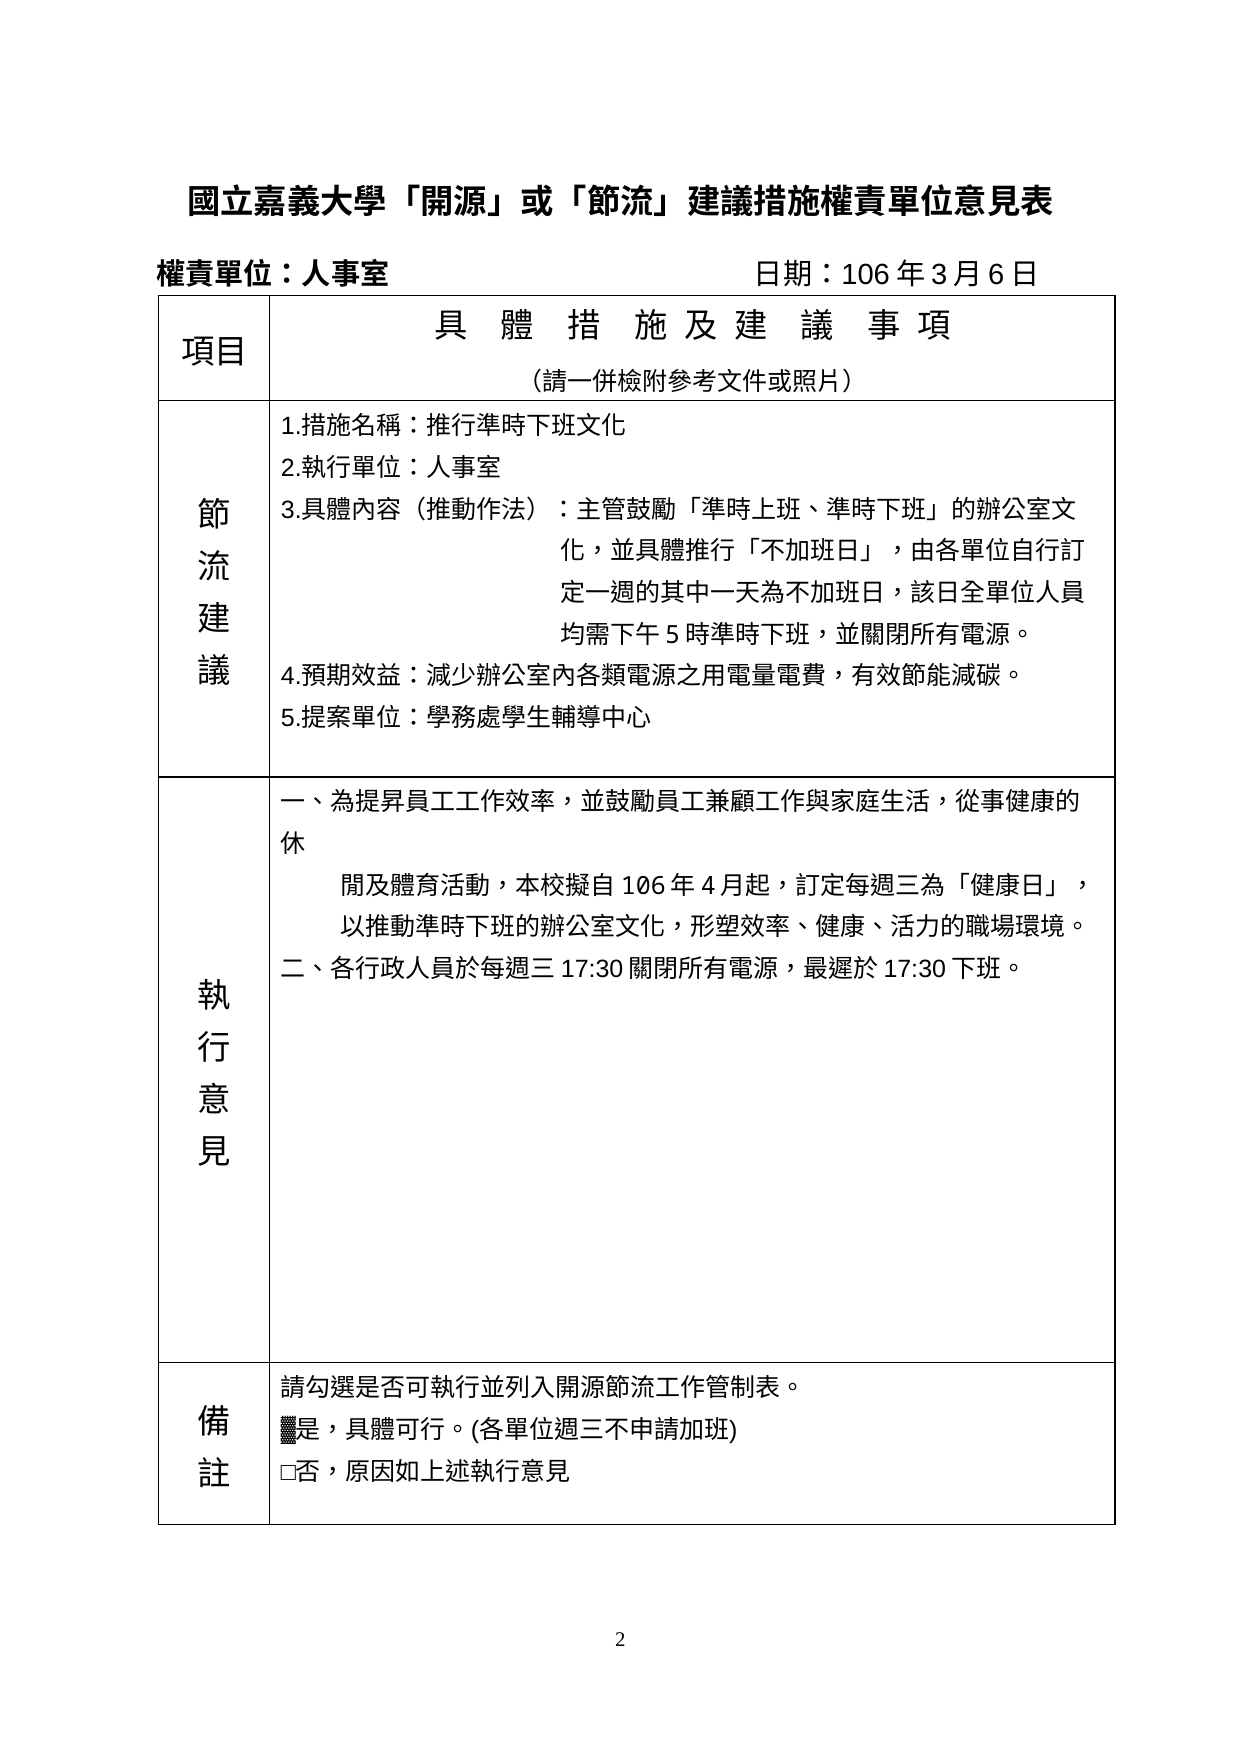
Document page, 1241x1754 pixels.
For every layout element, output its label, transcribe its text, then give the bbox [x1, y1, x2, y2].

table_cell 一、為提昇員工工作效率，並鼓勵員工兼顧工作與家庭生活，從事健康的休 閒及體育活動，本校擬自106年4月起，訂定每週三為「健康日」， 以推動準時下班的辦公室文化，形塑效率、健康、活力的職場環境。 二、各行政人員於每週三17:30關閉所有電源，最遲於17:30下班。 [270, 778, 1114, 1362]
table_header 具 體 措 施 及 建 議 事 項 （請一併檢附參考文件或照片） [270, 296, 1114, 400]
table_cell 請勾選是否可執行並列入開源節流工作管制表。 ▓是，具體可行。(各單位週三不申請加班) □否，原因如上述執行意見 [270, 1363, 1114, 1524]
table_cell 1.措施名稱：推行準時下班文化 2.執行單位：人事室 3.具體內容（推動作法）：主管鼓勵「準時上班、準時下班」的辦公室文化，並具體推行「不加班日」，由各單位自行訂定一週的其中一天為不加班日，該日全單位人員均需下午5時準時下班，並關閉所有電源。 4.預期效益：減少辦公室內各類電源之用電量電費，有效節能減碳。 5.提案單位：學務處學生輔導中心 [270, 401, 1114, 776]
table_cell 節 流 建 議 [159, 401, 269, 776]
text 國立嘉義大學「開源」或「節流」建議措施權責單位意見表 [148, 172, 1092, 224]
text 權責單位：人事室 日期：106年3月6日 [148, 243, 1092, 295]
table_cell 執 行 意 見 [159, 778, 269, 1362]
table_header 項目 [159, 296, 269, 400]
table_cell 備註 [159, 1363, 269, 1524]
